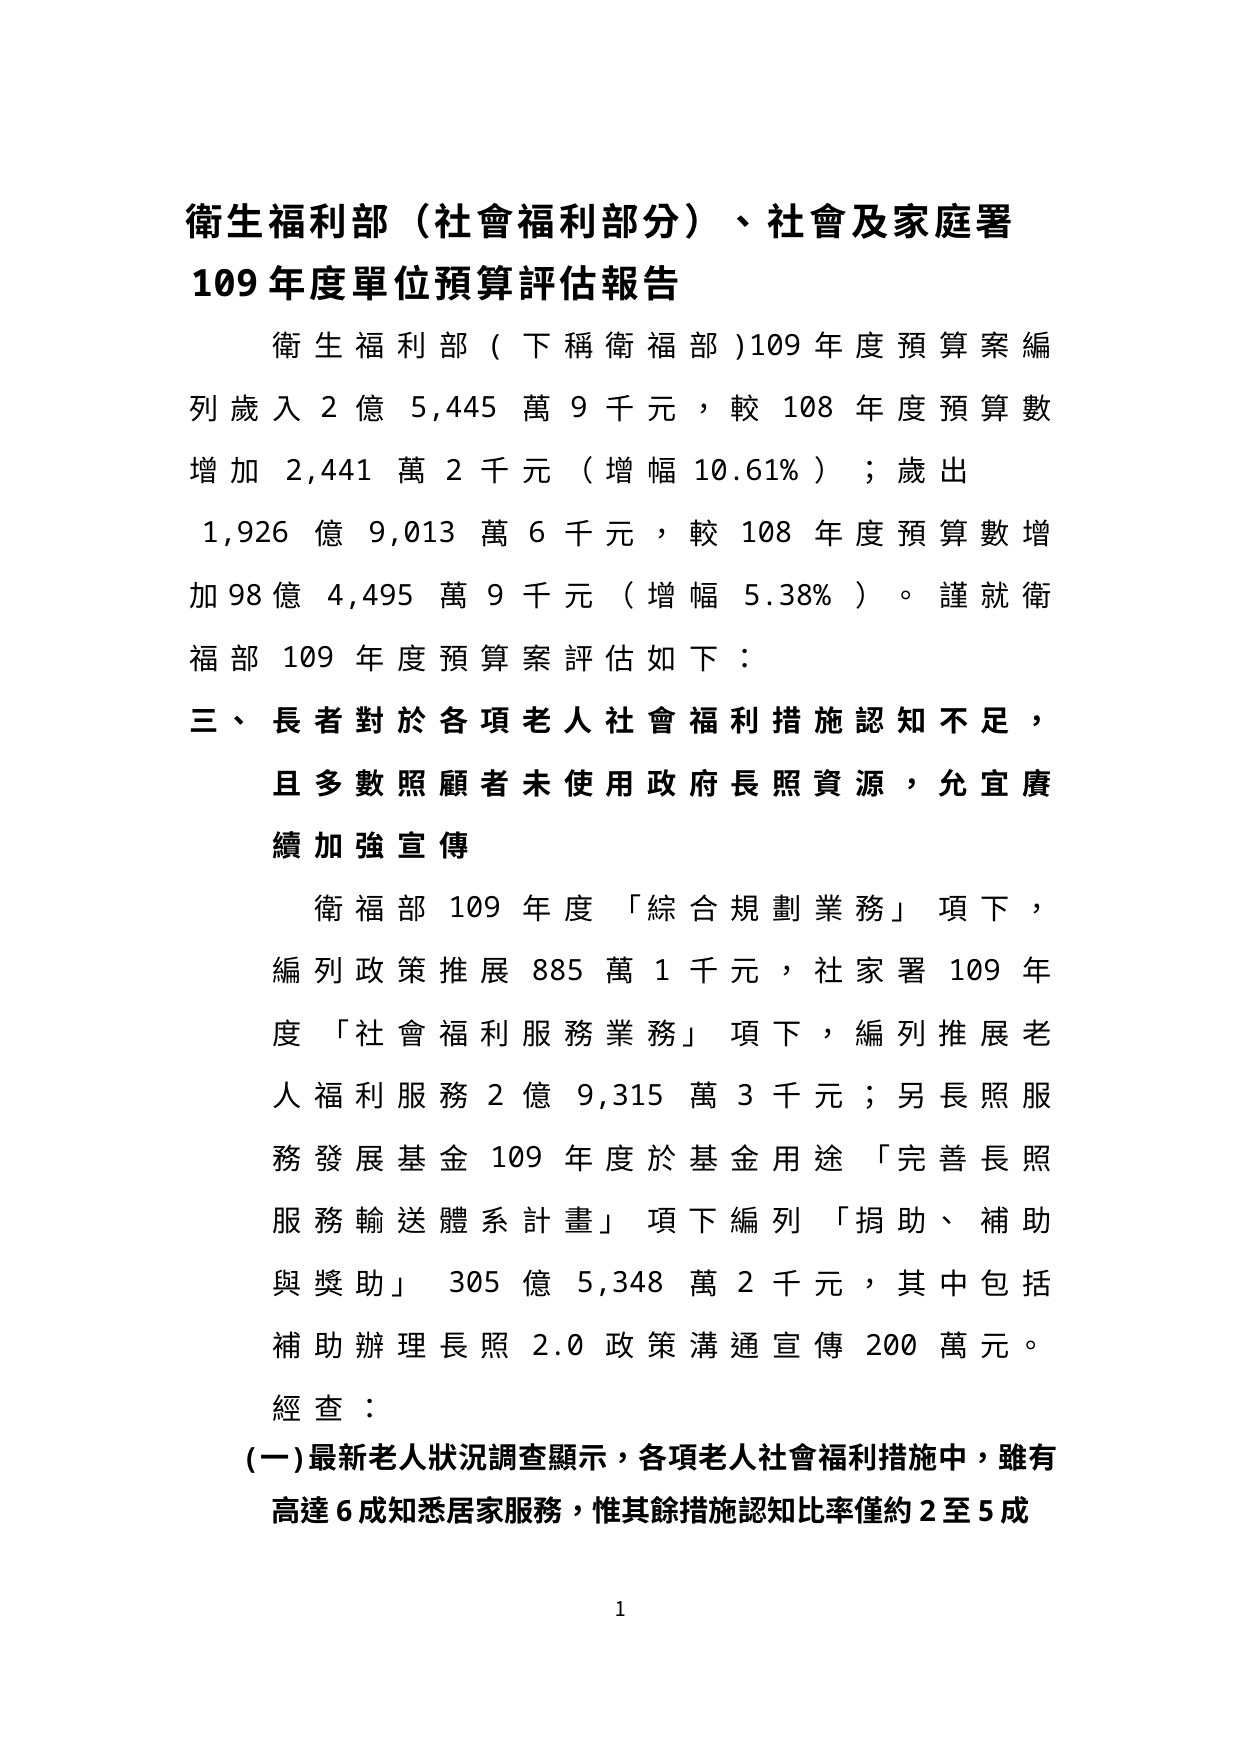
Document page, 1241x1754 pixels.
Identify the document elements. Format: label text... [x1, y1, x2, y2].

text 衛生福利部(下稱衛福部)109年度預算案編列歲入2億5,445萬9千元，較108年度預算數增加2,441萬2千元（增幅10.61%）；歲出1,926億9,013萬6千元，較108年度預算數增加98億4,495萬9千元（增幅5.38%）。謹就衛福部109年度預算案評估如下： [183, 302, 1058, 677]
text 衛生福利部（社會福利部分）、社會及家庭署109年度單位預算評估報告 [183, 177, 1058, 302]
text 衛福部109年度「綜合規劃業務」項下，編列政策推展885萬1千元，社家署109年度「社會福利服務業務」項下，編列推展老人福利服務2億9,315萬3千元；另長照服務發展基金109年度於基金用途「完善長照服務輸送體系計畫」項下編列「捐助、補助與獎助」305億5,348萬2千元，其中包括補助辦理長照2.0政策溝通宣傳200萬元。經查： [242, 865, 1058, 1427]
text 三、長者對於各項老人社會福利措施認知不足，且多數照顧者未使用政府長照資源，允宜賡續加強宣傳 [183, 677, 1058, 865]
text (一)最新老人狀況調查顯示，各項老人社會福利措施中，雖有高達6成知悉居家服務，惟其餘措施認知比率僅約2至5成 [242, 1427, 1058, 1531]
